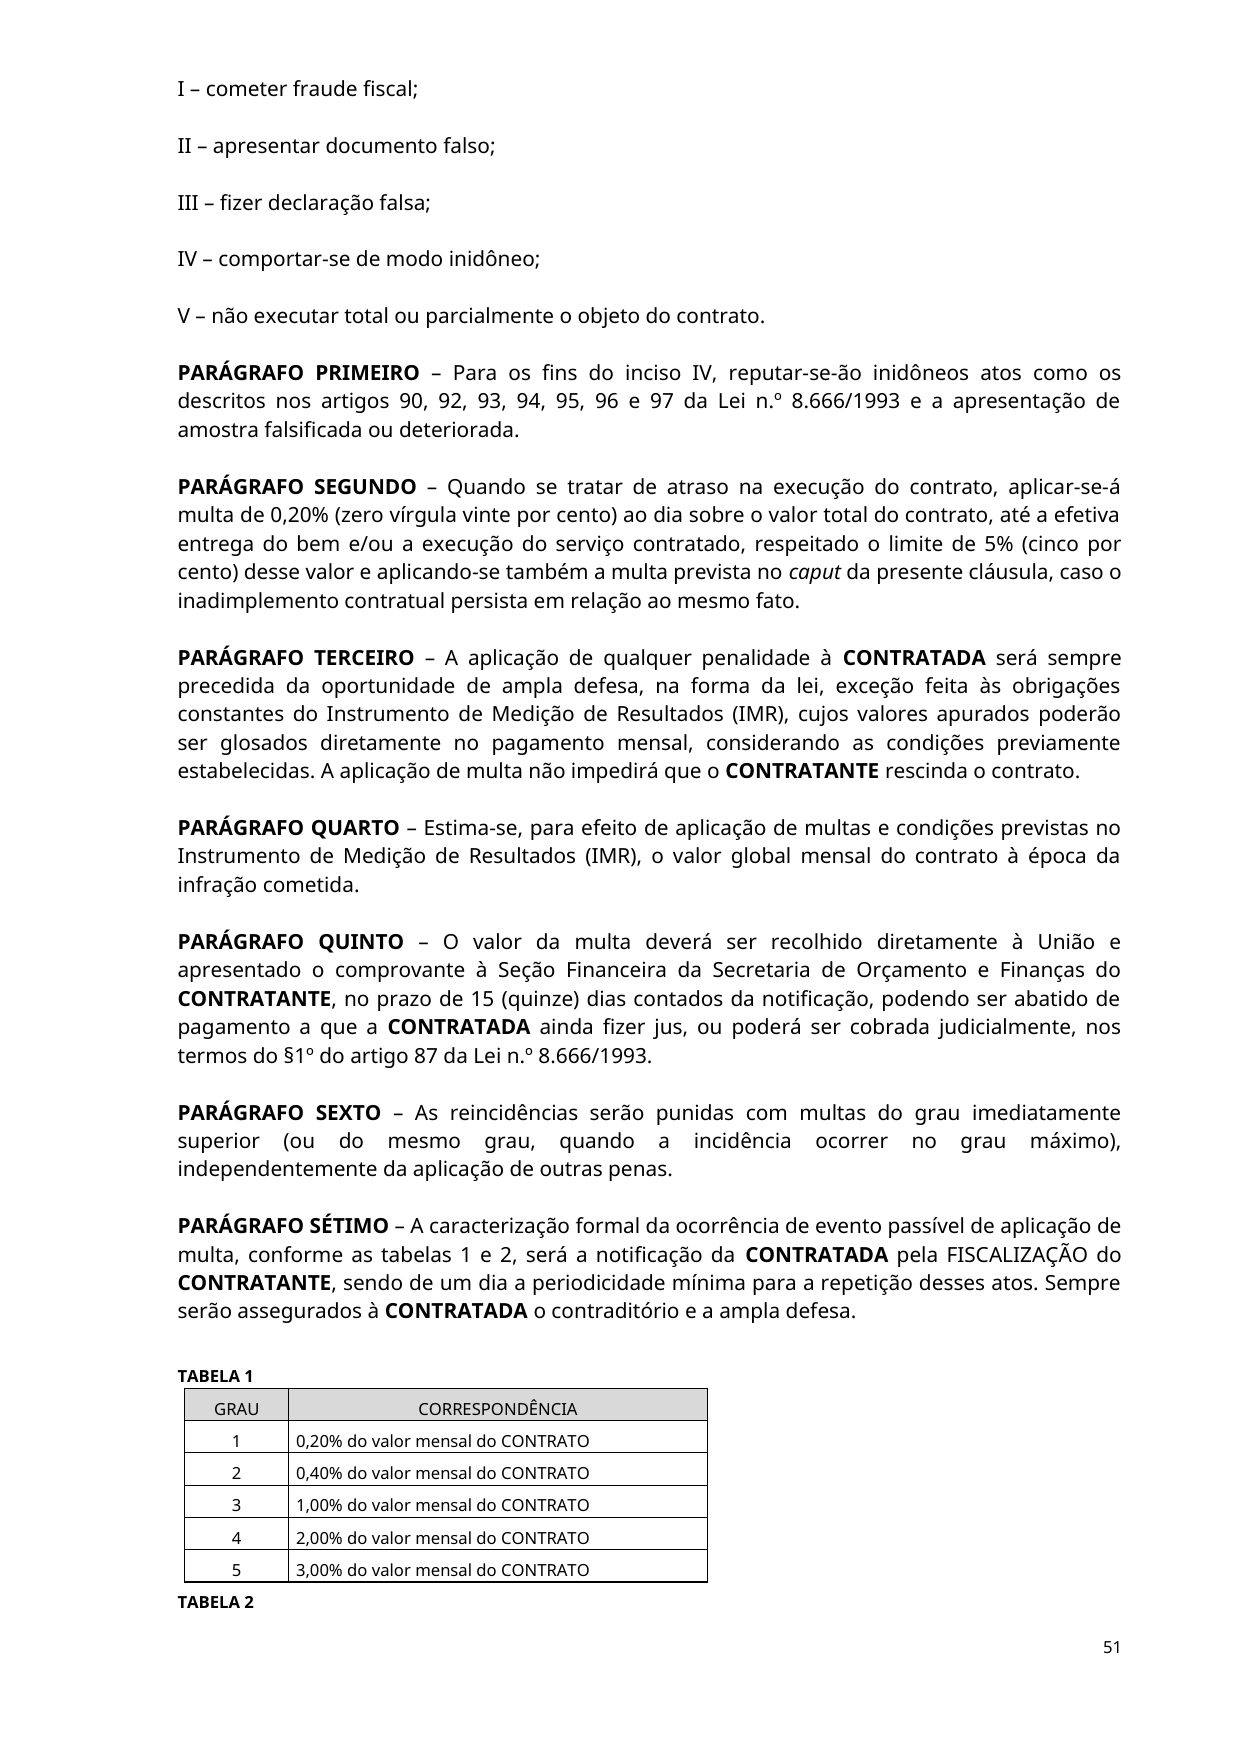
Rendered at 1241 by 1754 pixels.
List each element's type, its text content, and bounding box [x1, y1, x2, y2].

text PARÁGRAFO SEGUNDO – Quando se tratar de atraso na execução do contrato, aplicar-se-á multa de 0,20% (zero vírgula vinte por cento) ao dia sobre o valor total do contrato, até a efetiva entrega do bem e/ou a execução do serviço contratado, respeitado o limite de 5% (cinco por cento) desse valor e aplicando-se também a multa prevista no caput da presente cláusula, caso o inadimplemento contratual persista em relação ao mesmo fato. [177, 472, 1122, 614]
text PARÁGRAFO QUINTO – O valor da multa deverá ser recolhido diretamente à União e apresentado o comprovante à Seção Financeira da Secretaria de Orçamento e Finanças do CONTRATANTE, no prazo de 15 (quinze) dias contados da notificação, podendo ser abatido de pagamento a que a CONTRATADA ainda fizer jus, ou poderá ser cobrada judicialmente, nos termos do §1º do artigo 87 da Lei n.º 8.666/1993. [177, 927, 1122, 1069]
text II – apresentar documento falso; [177, 131, 1122, 159]
table_cell 3,00% do valor mensal do CONTRATO [289, 1550, 707, 1581]
table_cell 2 [185, 1453, 288, 1484]
table_cell 1 [185, 1421, 288, 1452]
table_header CORRESPONDÊNCIA [289, 1389, 707, 1420]
table_header GRAU [185, 1389, 288, 1420]
text IV – comportar-se de modo inidôneo; [177, 244, 1122, 273]
table_cell 0,40% do valor mensal do CONTRATO [289, 1453, 707, 1484]
text PARÁGRAFO PRIMEIRO – Para os fins do inciso IV, reputar-se-ão inidôneos atos como os descritos nos artigos 90, 92, 93, 94, 95, 96 e 97 da Lei n.º 8.666/1993 e a apresentação de amostra falsificada ou deteriorada. [177, 358, 1122, 443]
table_cell 2,00% do valor mensal do CONTRATO [289, 1518, 707, 1549]
text PARÁGRAFO QUARTO – Estima-se, para efeito de aplicação de multas e condições previstas no Instrumento de Medição de Resultados (IMR), o valor global mensal do contrato à época da infração cometida. [177, 813, 1122, 898]
text PARÁGRAFO SEXTO – As reincidências serão punidas com multas do grau imediatamente superior (ou do mesmo grau, quando a incidência ocorrer no grau máximo), independentemente da aplicação de outras penas. [177, 1098, 1122, 1183]
text TABELA 2 [177, 1582, 1122, 1614]
table_cell 3 [185, 1486, 288, 1517]
table_cell 0,20% do valor mensal do CONTRATO [289, 1421, 707, 1452]
text I – cometer fraude fiscal; [177, 74, 1122, 102]
text PARÁGRAFO TERCEIRO – A aplicação de qualquer penalidade à CONTRATADA será sempre precedida da oportunidade de ampla defesa, na forma da lei, exceção feita às obrigações constantes do Instrumento de Medição de Resultados (IMR), cujos valores apurados poderão ser glosados diretamente no pagamento mensal, considerando as condições previamente estabelecidas. A aplicação de multa não impedirá que o CONTRATANTE rescinda o contrato. [177, 643, 1122, 785]
text TABELA 1 [177, 1356, 1122, 1388]
table_cell 4 [185, 1518, 288, 1549]
table_cell 1,00% do valor mensal do CONTRATO [289, 1486, 707, 1517]
table_cell 5 [185, 1550, 288, 1581]
text PARÁGRAFO SÉTIMO – A caracterização formal da ocorrência de evento passível de aplicação de multa, conforme as tabelas 1 e 2, será a notificação da CONTRATADA pela FISCALIZAÇÃO do CONTRATANTE, sendo de um dia a periodicidade mínima para a repetição desses atos. Sempre serão assegurados à CONTRATADA o contraditório e a ampla defesa. [177, 1211, 1122, 1325]
text V – não executar total ou parcialmente o objeto do contrato. [177, 301, 1122, 330]
text III – fizer declaração falsa; [177, 188, 1122, 216]
